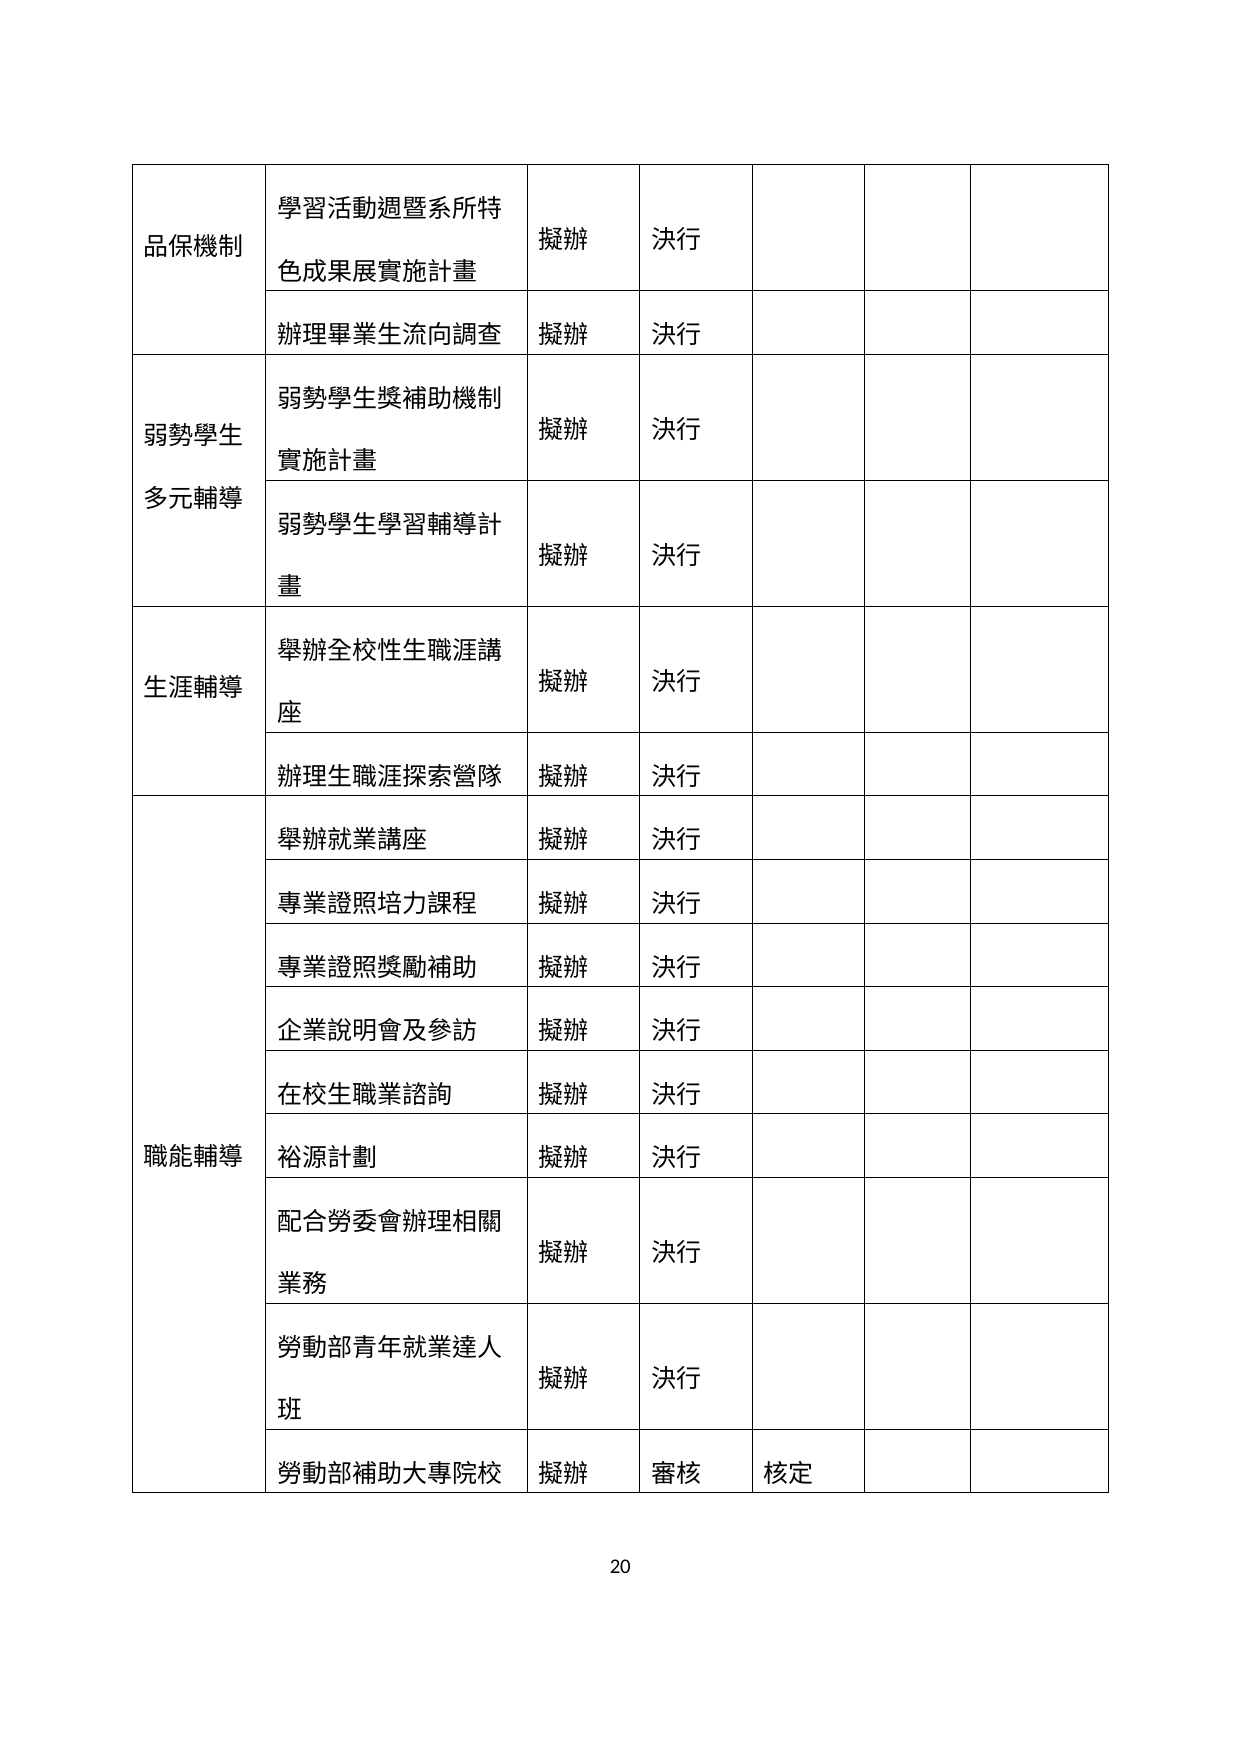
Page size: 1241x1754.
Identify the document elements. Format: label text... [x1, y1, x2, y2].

table_cell [865, 165, 970, 290]
table_cell 決行 [640, 355, 752, 480]
table_cell [753, 165, 864, 290]
table_cell 決行 [640, 733, 752, 795]
table_cell 辦理生職涯探索營隊 [266, 733, 527, 795]
table_cell [753, 1304, 864, 1429]
table_cell [971, 355, 1108, 480]
table_cell 決行 [640, 987, 752, 1049]
table_cell [865, 481, 970, 606]
table_cell 擬辦 [528, 796, 639, 859]
table_cell 辦理畢業生流向調查 [266, 291, 527, 354]
table_cell 配合勞委會辦理相關業務 [266, 1178, 527, 1303]
table_cell 擬辦 [528, 1178, 639, 1303]
table_cell 舉辦就業講座 [266, 796, 527, 859]
table_cell 擬辦 [528, 924, 639, 986]
table_cell 決行 [640, 1114, 752, 1177]
table_cell 舉辦全校性生職涯講座 [266, 607, 527, 732]
table_cell 擬辦 [528, 355, 639, 480]
table_cell 專業證照培力課程 [266, 860, 527, 922]
table_cell 擬辦 [528, 291, 639, 354]
table_cell [971, 860, 1108, 922]
table_cell [753, 355, 864, 480]
table_cell [753, 291, 864, 354]
table_cell 在校生職業諮詢 [266, 1051, 527, 1113]
table_cell [753, 733, 864, 795]
table_cell [753, 924, 864, 986]
table_cell [865, 1114, 970, 1177]
table_cell [753, 481, 864, 606]
table_cell [971, 796, 1108, 859]
table_cell 核定 [753, 1430, 864, 1492]
table_cell 品保機制 [133, 165, 265, 354]
table_cell 擬辦 [528, 481, 639, 606]
table_cell 擬辦 [528, 1114, 639, 1177]
table_cell [753, 1114, 864, 1177]
table_cell [971, 924, 1108, 986]
table_cell [971, 165, 1108, 290]
table_cell 裕源計劃 [266, 1114, 527, 1177]
table_cell 決行 [640, 1304, 752, 1429]
table_cell [865, 1051, 970, 1113]
table_cell 決行 [640, 291, 752, 354]
table_cell 企業說明會及參訪 [266, 987, 527, 1049]
table_cell [865, 291, 970, 354]
table_cell 擬辦 [528, 1430, 639, 1492]
table_cell 決行 [640, 860, 752, 922]
table_cell [753, 796, 864, 859]
table_cell [971, 481, 1108, 606]
table_cell 生涯輔導 [133, 607, 265, 795]
table_cell [753, 860, 864, 922]
table_cell 職能輔導 [133, 796, 265, 1492]
table_cell 決行 [640, 1051, 752, 1113]
table_cell [971, 1114, 1108, 1177]
table_cell 弱勢學生獎補助機制實施計畫 [266, 355, 527, 480]
table_cell 勞動部青年就業達人班 [266, 1304, 527, 1429]
table_cell 擬辦 [528, 1304, 639, 1429]
table_cell 弱勢學生學習輔導計畫 [266, 481, 527, 606]
table_cell 學習活動週暨系所特色成果展實施計畫 [266, 165, 527, 290]
table_cell [971, 1430, 1108, 1492]
table_cell 弱勢學生多元輔導 [133, 355, 265, 606]
table_cell 擬辦 [528, 607, 639, 732]
table_cell [971, 1178, 1108, 1303]
table_cell [865, 860, 970, 922]
table_cell 決行 [640, 165, 752, 290]
table_cell 擬辦 [528, 987, 639, 1049]
table_cell 決行 [640, 796, 752, 859]
table_cell [865, 733, 970, 795]
table_cell [865, 1304, 970, 1429]
table_cell [865, 1430, 970, 1492]
table_cell 擬辦 [528, 165, 639, 290]
table_cell 專業證照獎勵補助 [266, 924, 527, 986]
table_cell 擬辦 [528, 860, 639, 922]
table_cell [971, 1304, 1108, 1429]
table_cell [971, 607, 1108, 732]
table_cell 決行 [640, 607, 752, 732]
table_cell [865, 924, 970, 986]
table_cell [753, 1178, 864, 1303]
table_cell [753, 987, 864, 1049]
table_cell 擬辦 [528, 733, 639, 795]
table_cell [865, 1178, 970, 1303]
table_cell [753, 607, 864, 732]
table_cell 審核 [640, 1430, 752, 1492]
table_cell [971, 291, 1108, 354]
table_cell 決行 [640, 481, 752, 606]
table_cell [753, 1051, 864, 1113]
table_cell [971, 733, 1108, 795]
table_cell 決行 [640, 924, 752, 986]
table_cell [865, 987, 970, 1049]
table_cell 決行 [640, 1178, 752, 1303]
table_cell 擬辦 [528, 1051, 639, 1113]
table_cell [971, 1051, 1108, 1113]
table_cell [865, 355, 970, 480]
table_cell [865, 607, 970, 732]
table_cell 勞動部補助大專院校 [266, 1430, 527, 1492]
table_cell [971, 987, 1108, 1049]
table_cell [865, 796, 970, 859]
